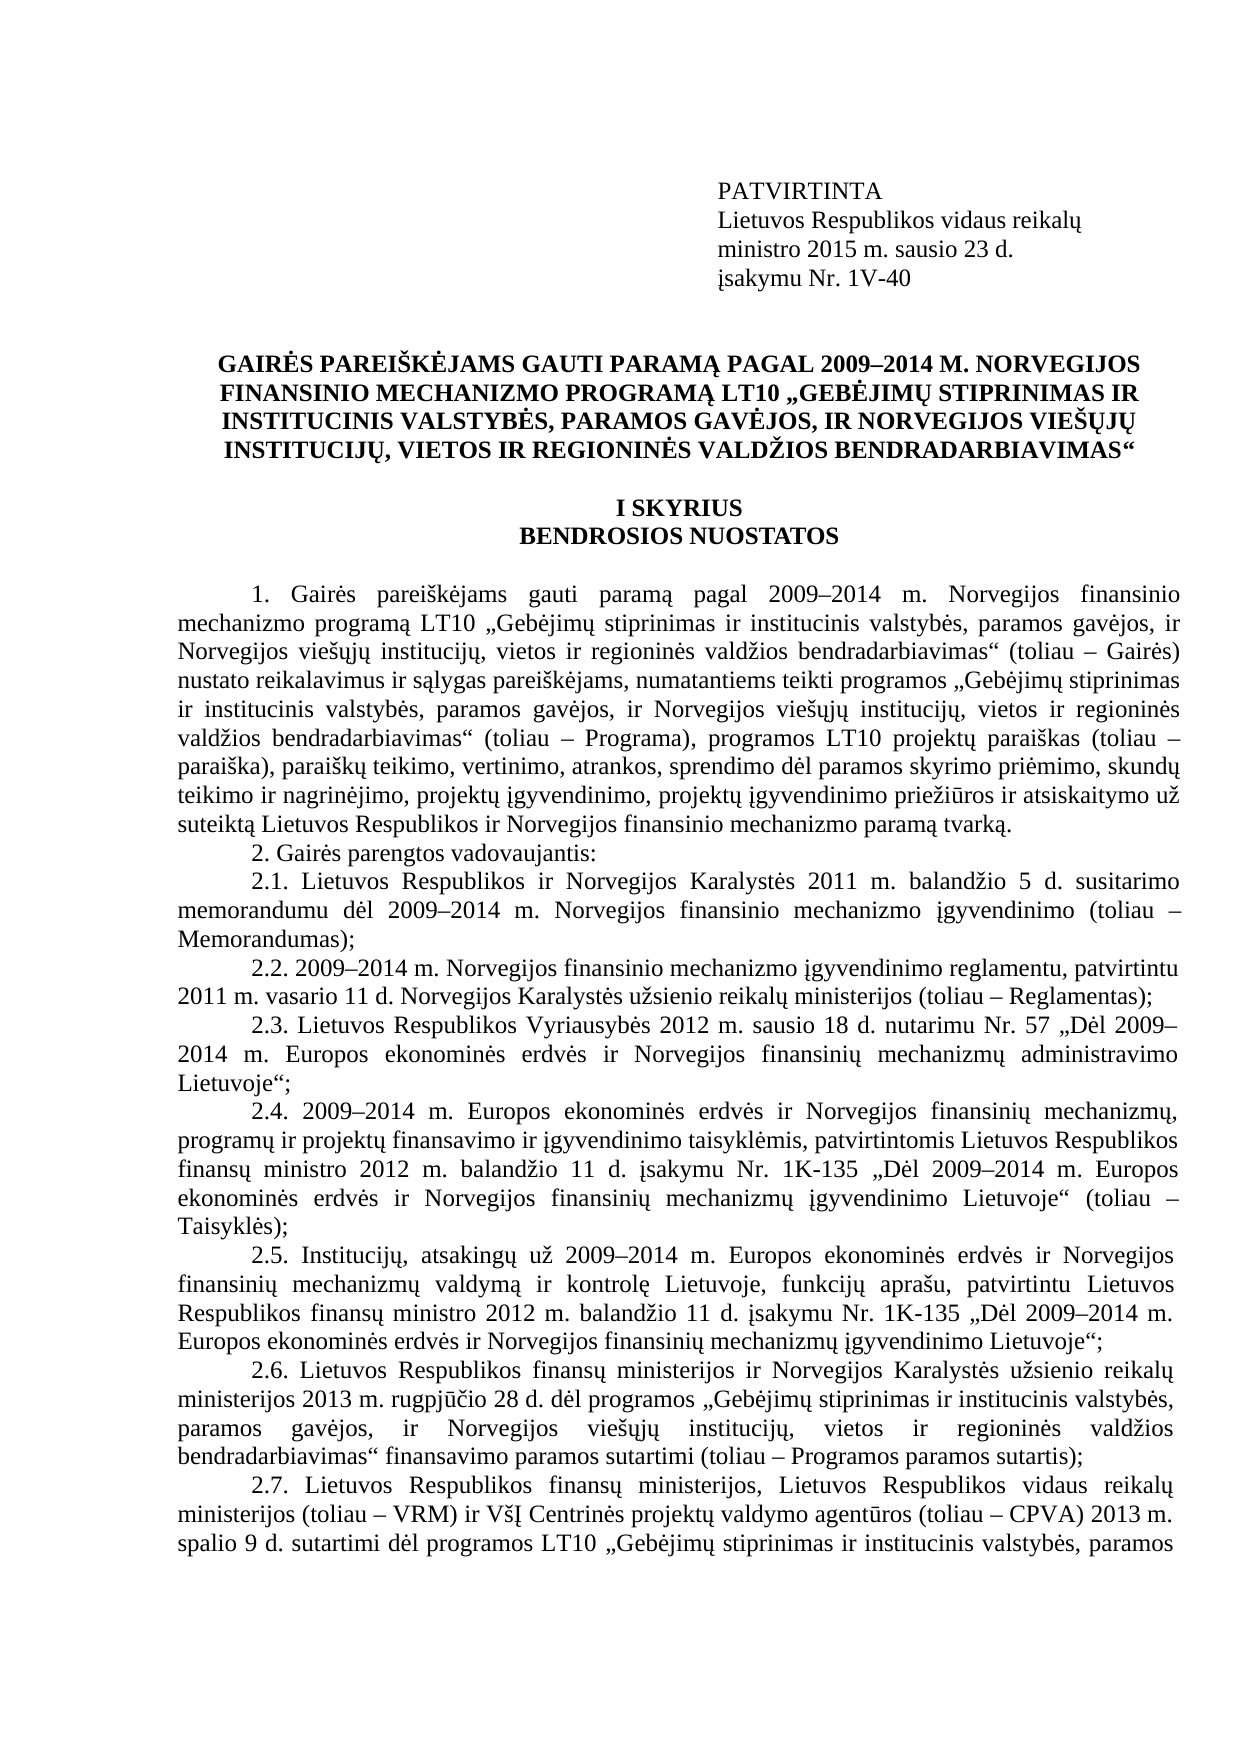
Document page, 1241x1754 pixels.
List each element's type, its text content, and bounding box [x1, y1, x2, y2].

text 2.5. Institucijų, atsakingų už 2009–2014 m. Europos ekonominės erdvės ir Norvegijos finansinių mechanizmų valdymą ir kontrolę Lietuvoje, funkcijų aprašu, patvirtintu Lietuvos Respublikos finansų ministro 2012 m. balandžio 11 d. įsakymu Nr. 1K-135 „Dėl 2009–2014 m. Europos ekonominės erdvės ir Norvegijos finansinių mechanizmų įgyvendinimo Lietuvoje“; [177, 1240, 1174, 1355]
text GAIRĖS PAREIŠKĖJAMS GAUTI paramą PAGAL 2009–2014 M. NORVEGIJOS FINANSINIO MECHANIZMO PROGRAMĄ LT10 „GEBĖJIMŲ STIPRINIMAS IR INSTITUCINIS VALSTYBĖS, PARAMOS GAVĖJOS, IR NORVEGIJOS VIEŠŲJŲ INSTITUCIJŲ, VIETOS IR REGIONINĖS VALDŽIOS BENDRADARBIAVIMAS“ [177, 349, 1181, 464]
text 2.7. Lietuvos Respublikos finansų ministerijos, Lietuvos Respublikos vidaus reikalų ministerijos (toliau – VRM) ir VšĮ Centrinės projektų valdymo agentūros (toliau – CPVA) 2013 m. spalio 9 d. sutartimi dėl programos LT10 „Gebėjimų stiprinimas ir institucinis valstybės, paramos [177, 1470, 1174, 1556]
text 2.6. Lietuvos Respublikos finansų ministerijos ir Norvegijos Karalystės užsienio reikalų ministerijos 2013 m. rugpjūčio 28 d. dėl programos „Gebėjimų stiprinimas ir institucinis valstybės, paramos gavėjos, ir Norvegijos viešųjų institucijų, vietos ir regioninės valdžios bendradarbiavimas“ finansavimo paramos sutartimi (toliau – Programos paramos sutartis); [177, 1355, 1174, 1470]
text 2.2. 2009–2014 m. Norvegijos finansinio mechanizmo įgyvendinimo reglamentu, patvirtintu 2011 m. vasario 11 d. Norvegijos Karalystės užsienio reikalų ministerijos (toliau – Reglamentas); [177, 953, 1179, 1010]
text įsakymu Nr. 1V-40 [582, 263, 1181, 291]
text 2.4. 2009–2014 m. Europos ekonominės erdvės ir Norvegijos finansinių mechanizmų, programų ir projektų finansavimo ir įgyvendinimo taisyklėmis, patvirtintomis Lietuvos Respublikos finansų ministro 2012 m. balandžio 11 d. įsakymu Nr. 1K-135 „Dėl 2009–2014 m. Europos ekonominės erdvės ir Norvegijos finansinių mechanizmų įgyvendinimo Lietuvoje“ (toliau – Taisyklės); [177, 1096, 1179, 1240]
text 2.1. Lietuvos Respublikos ir Norvegijos Karalystės 2011 m. balandžio 5 d. susitarimo memorandumu dėl 2009–2014 m. Norvegijos finansinio mechanizmo įgyvendinimo (toliau – Memorandumas); [177, 866, 1181, 953]
text BENDROSIOS NUOSTATOS [177, 521, 1181, 550]
text 1. Gairės pareiškėjams gauti paramą pagal 2009–2014 m. Norvegijos finansinio mechanizmo programą LT10 „Gebėjimų stiprinimas ir institucinis valstybės, paramos gavėjos, ir Norvegijos viešųjų institucijų, vietos ir regioninės valdžios bendradarbiavimas“ (toliau – Gairės) nustato reikalavimus ir sąlygas pareiškėjams, numatantiems teikti programos „Gebėjimų stiprinimas ir institucinis valstybės, paramos gavėjos, ir Norvegijos viešųjų institucijų, vietos ir regioninės valdžios bendradarbiavimas“ (toliau – Programa), programos LT10 projektų paraiškas (toliau – paraiška), paraiškų teikimo, vertinimo, atrankos, sprendimo dėl paramos skyrimo priėmimo, skundų teikimo ir nagrinėjimo, projektų įgyvendinimo, projektų įgyvendinimo priežiūros ir atsiskaitymo už suteiktą Lietuvos Respublikos ir Norvegijos finansinio mechanizmo paramą tvarką. [177, 579, 1181, 838]
text PATVIRTINTA [717, 176, 1181, 205]
text I SKYRIUS [177, 493, 1181, 521]
text 2.3. Lietuvos Respublikos Vyriausybės 2012 m. sausio 18 d. nutarimu Nr. 57 „Dėl 2009–2014 m. Europos ekonominės erdvės ir Norvegijos finansinių mechanizmų administravimo Lietuvoje“; [177, 1010, 1179, 1096]
text Lietuvos Respublikos vidaus reikalų [582, 205, 1181, 234]
text ministro 2015 m. sausio 23 d. [582, 234, 1181, 263]
text 2. Gairės parengtos vadovaujantis: [177, 838, 1181, 866]
